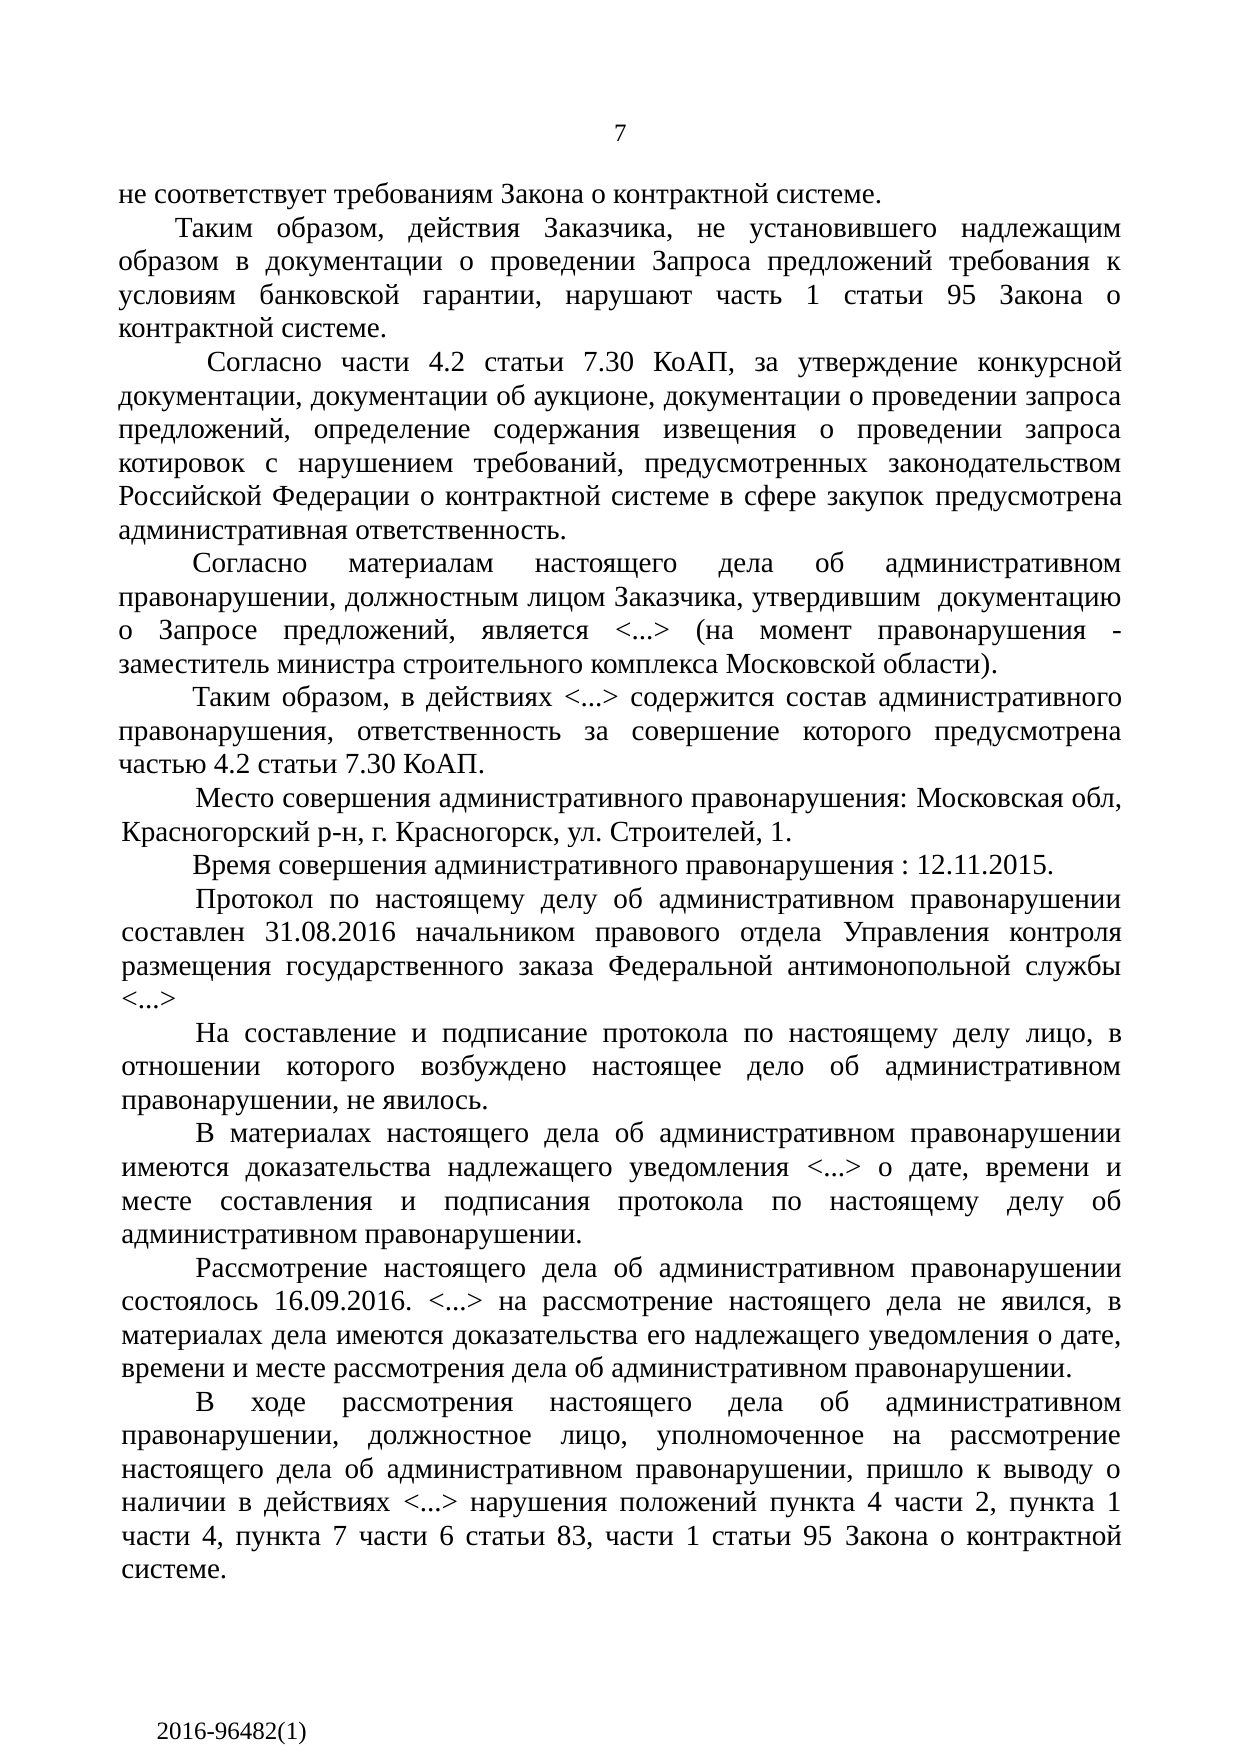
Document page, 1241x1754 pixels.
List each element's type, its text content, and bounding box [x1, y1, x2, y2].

text В ходе рассмотрения настоящего дела об административном правонарушении, должностное лицо, уполномоченное на рассмотрение настоящего дела об административном правонарушении, пришло к выводу о наличии в действиях <...> нарушения положений пункта 4 части 2, пункта 1 части 4, пункта 7 части 6 статьи 83, части 1 статьи 95 Закона о контрактной системе. [121, 1384, 1122, 1585]
text Согласно материалам настоящего дела об административном правонарушении, должностным лицом Заказчика, утвердившим документацию о Запросе предложений, является <...> (на момент правонарушения - заместитель министра строительного комплекса Московской области). [118, 545, 1122, 679]
text Время совершения административного правонарушения : 12.11.2015. [118, 847, 1122, 881]
text Таким образом, в действиях <...> содержится состав административного правонарушения, ответственность за совершение которого предусмотрена частью 4.2 статьи 7.30 КоАП. [118, 679, 1122, 780]
text В материалах настоящего дела об административном правонарушении имеются доказательства надлежащего уведомления <...> о дате, времени и месте составления и подписания протокола по настоящему делу об административном правонарушении. [121, 1116, 1122, 1250]
text Согласно части 4.2 статьи 7.30 КоАП, за утверждение конкурсной документации, документации об аукционе, документации о проведении запроса предложений, определение содержания извещения о проведении запроса котировок с нарушением требований, предусмотренных законодательством Российской Федерации о контрактной системе в сфере закупок предусмотрена административная ответственность. [118, 344, 1122, 545]
text Таким образом, действия Заказчика, не установившего надлежащим образом в документации о проведении Запроса предложений требования к условиям банковской гарантии, нарушают часть 1 статьи 95 Закона о контрактной системе. [118, 210, 1122, 344]
text не соответствует требованиям Закона о контрактной системе. [118, 176, 1122, 210]
text На составление и подписание протокола по настоящему делу лицо, в отношении которого возбуждено настоящее дело об административном правонарушении, не явилось. [121, 1015, 1122, 1116]
text Протокол по настоящему делу об административном правонарушении составлен 31.08.2016 начальником правового отдела Управления контроля размещения государственного заказа Федеральной антимонопольной службы <...> [121, 881, 1122, 1015]
text Место совершения административного правонарушения: Московская обл, Красногорский р-н, г. Красногорск, ул. Строителей, 1. [121, 780, 1122, 847]
text Рассмотрение настоящего дела об административном правонарушении состоялось 16.09.2016. <...> на рассмотрение настоящего дела не явился, в материалах дела имеются доказательства его надлежащего уведомления о дате, времени и месте рассмотрения дела об административном правонарушении. [121, 1250, 1122, 1384]
